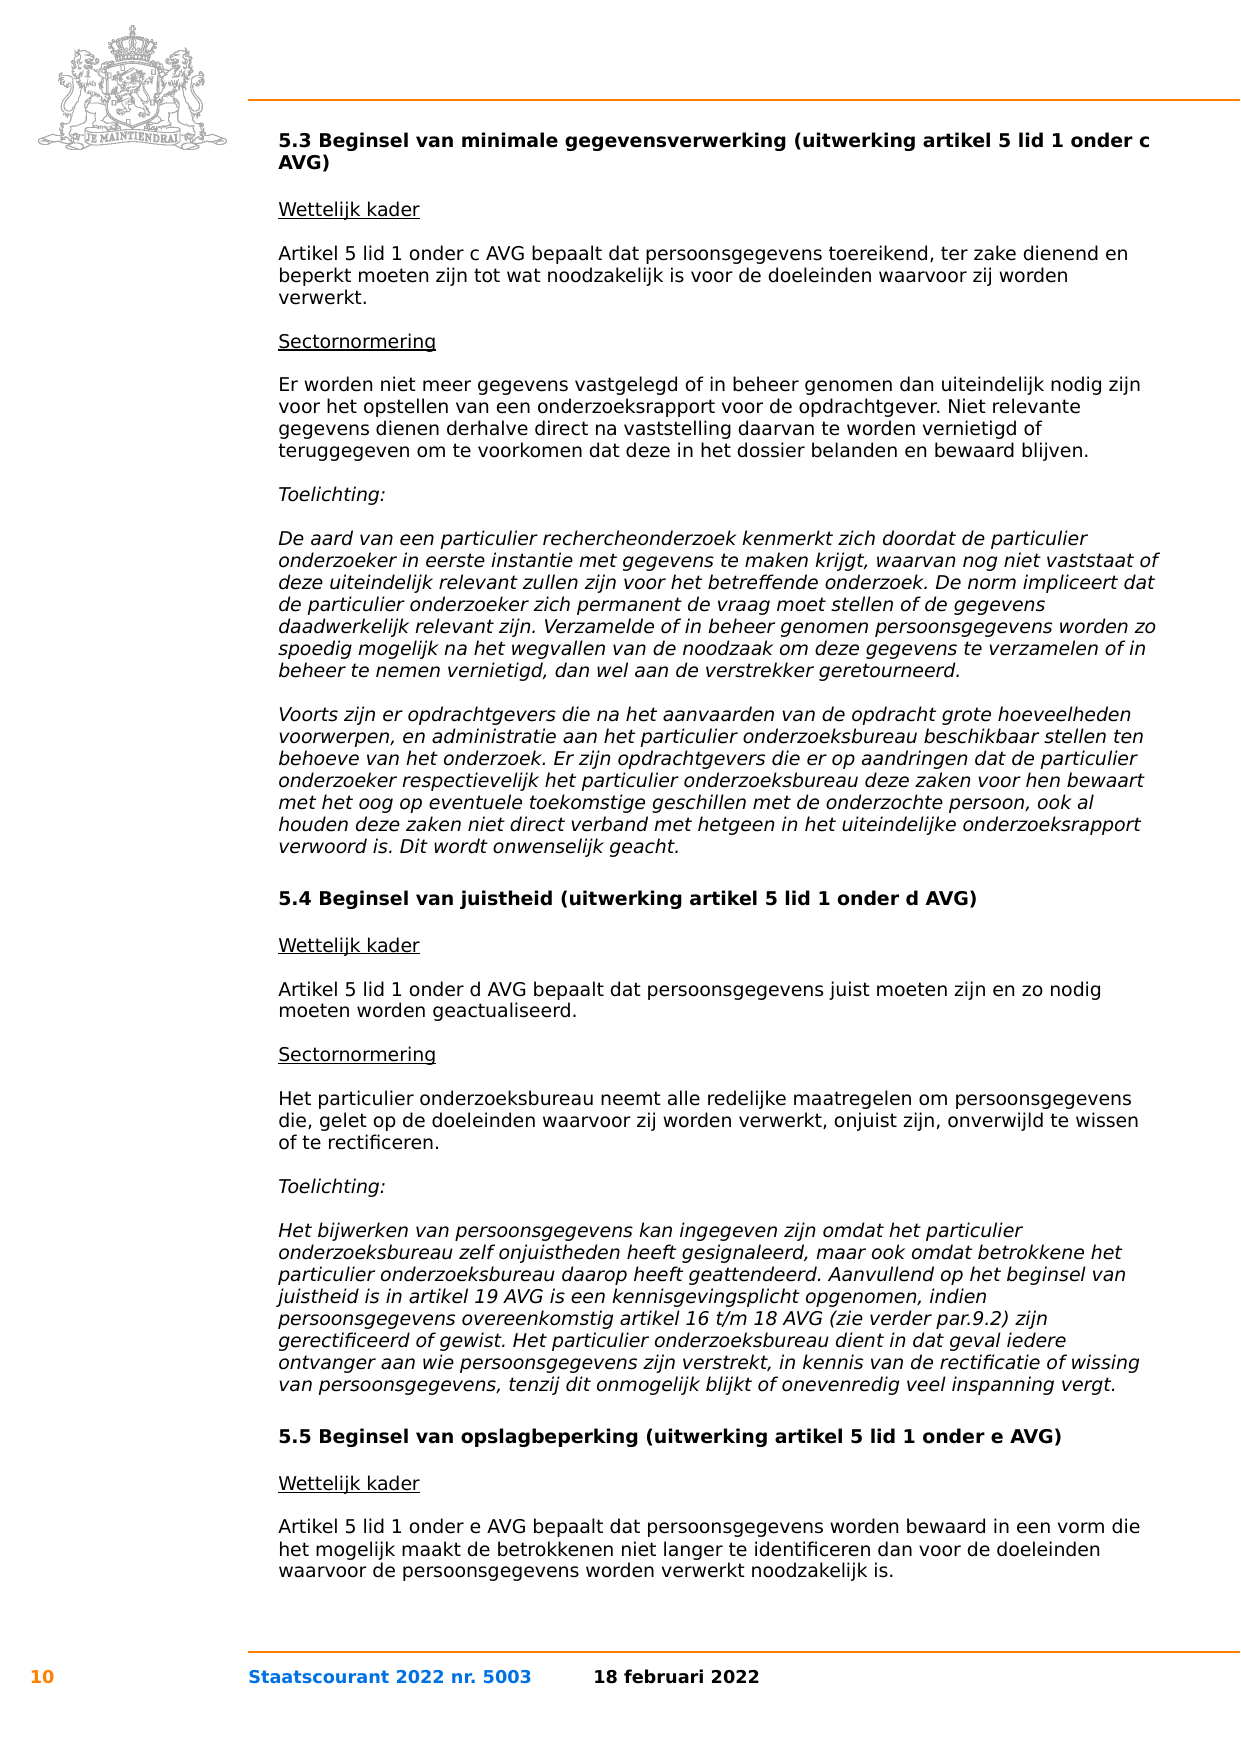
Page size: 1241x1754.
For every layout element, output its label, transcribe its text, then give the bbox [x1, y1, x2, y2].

text Voorts zijn er opdrachtgevers die na het aanvaarden van de opdracht grote hoeveelheden voorwerpen, en administratie aan het particulier onderzoeksbureau beschikbaar stellen ten behoeve van het onderzoek. Er zijn opdrachtgevers die er op aandringen dat de particulier onderzoeker respectievelijk het particulier onderzoeksbureau deze zaken voor hen bewaart met het oog op eventuele toekomstige geschillen met de onderzochte persoon, ook al houden deze zaken niet direct verband met hetgeen in het uiteindelijke onderzoeksrapport verwoord is. Dit wordt onwenselijk geacht. [278, 704, 1163, 858]
text Er worden niet meer gegevens vastgelegd of in beheer genomen dan uiteindelijk nodig zijn voor het opstellen van een onderzoeksrapport voor de opdrachtgever. Niet relevante gegevens dienen derhalve direct na vaststelling daarvan te worden vernietigd of teruggegeven om te voorkomen dat deze in het dossier belanden en bewaard blijven. [278, 374, 1163, 462]
subtitle 5.4 Beginsel van juistheid (uitwerking artikel 5 lid 1 onder d AVG) [278, 888, 1163, 909]
text Artikel 5 lid 1 onder c AVG bepaalt dat persoonsgegevens toereikend, ter zake dienend en beperkt moeten zijn tot wat noodzakelijk is voor de doeleinden waarvoor zij worden verwerkt. [278, 243, 1163, 309]
text Toelichting: [278, 484, 1163, 506]
text Het bijwerken van persoonsgegevens kan ingegeven zijn omdat het particulier onderzoeksbureau zelf onjuistheden heeft gesignaleerd, maar ook omdat betrokkene het particulier onderzoeksbureau daarop heeft geattendeerd. Aanvullend op het beginsel van juistheid is in artikel 19 AVG is een kennisgevingsplicht opgenomen, indien persoonsgegevens overeenkomstig artikel 16 t/m 18 AVG (zie verder par.9.2) zijn gerectificeerd of gewist. Het particulier onderzoeksbureau dient in dat geval iedere ontvanger aan wie persoonsgegevens zijn verstrekt, in kennis van de rectificatie of wissing van persoonsgegevens, tenzij dit onmogelijk blijkt of onevenredig veel inspanning vergt. [278, 1220, 1163, 1396]
text Toelichting: [278, 1176, 1163, 1198]
text Artikel 5 lid 1 onder d AVG bepaalt dat persoonsgegevens juist moeten zijn en zo nodig moeten worden geactualiseerd. [278, 978, 1163, 1022]
text De aard van een particulier rechercheonderzoek kenmerkt zich doordat de particulier onderzoeker in eerste instantie met gegevens te maken krijgt, waarvan nog niet vaststaat of deze uiteindelijk relevant zullen zijn voor het betreffende onderzoek. De norm impliceert dat de particulier onderzoeker zich permanent de vraag moet stellen of de gegevens daadwerkelijk relevant zijn. Verzamelde of in beheer genomen persoonsgegevens worden zo spoedig mogelijk na het wegvallen van de noodzaak om deze gegevens te verzamelen of in beheer te nemen vernietigd, dan wel aan de verstrekker geretourneerd. [278, 528, 1163, 682]
subtitle Sectornormering [278, 1044, 1163, 1066]
subtitle 5.5 Beginsel van opslagbeperking (uitwerking artikel 5 lid 1 onder e AVG) [278, 1426, 1163, 1448]
subtitle 5.3 Beginsel van minimale gegevensverwerking (uitwerking artikel 5 lid 1 onder c AVG) [278, 130, 1163, 174]
text Artikel 5 lid 1 onder e AVG bepaalt dat persoonsgegevens worden bewaard in een vorm die het mogelijk maakt de betrokkenen niet langer te identificeren dan voor de doeleinden waarvoor de persoonsgegevens worden verwerkt noodzakelijk is. [278, 1516, 1163, 1582]
picture [38, 25, 227, 150]
subtitle Wettelijk kader [278, 199, 1163, 221]
subtitle Wettelijk kader [278, 1473, 1163, 1494]
subtitle Wettelijk kader [278, 934, 1163, 957]
text Het particulier onderzoeksbureau neemt alle redelijke maatregelen om persoonsgegevens die, gelet op de doeleinden waarvoor zij worden verwerkt, onjuist zijn, onverwijld te wissen of te rectificeren. [278, 1088, 1163, 1154]
subtitle Sectornormering [278, 331, 1163, 352]
